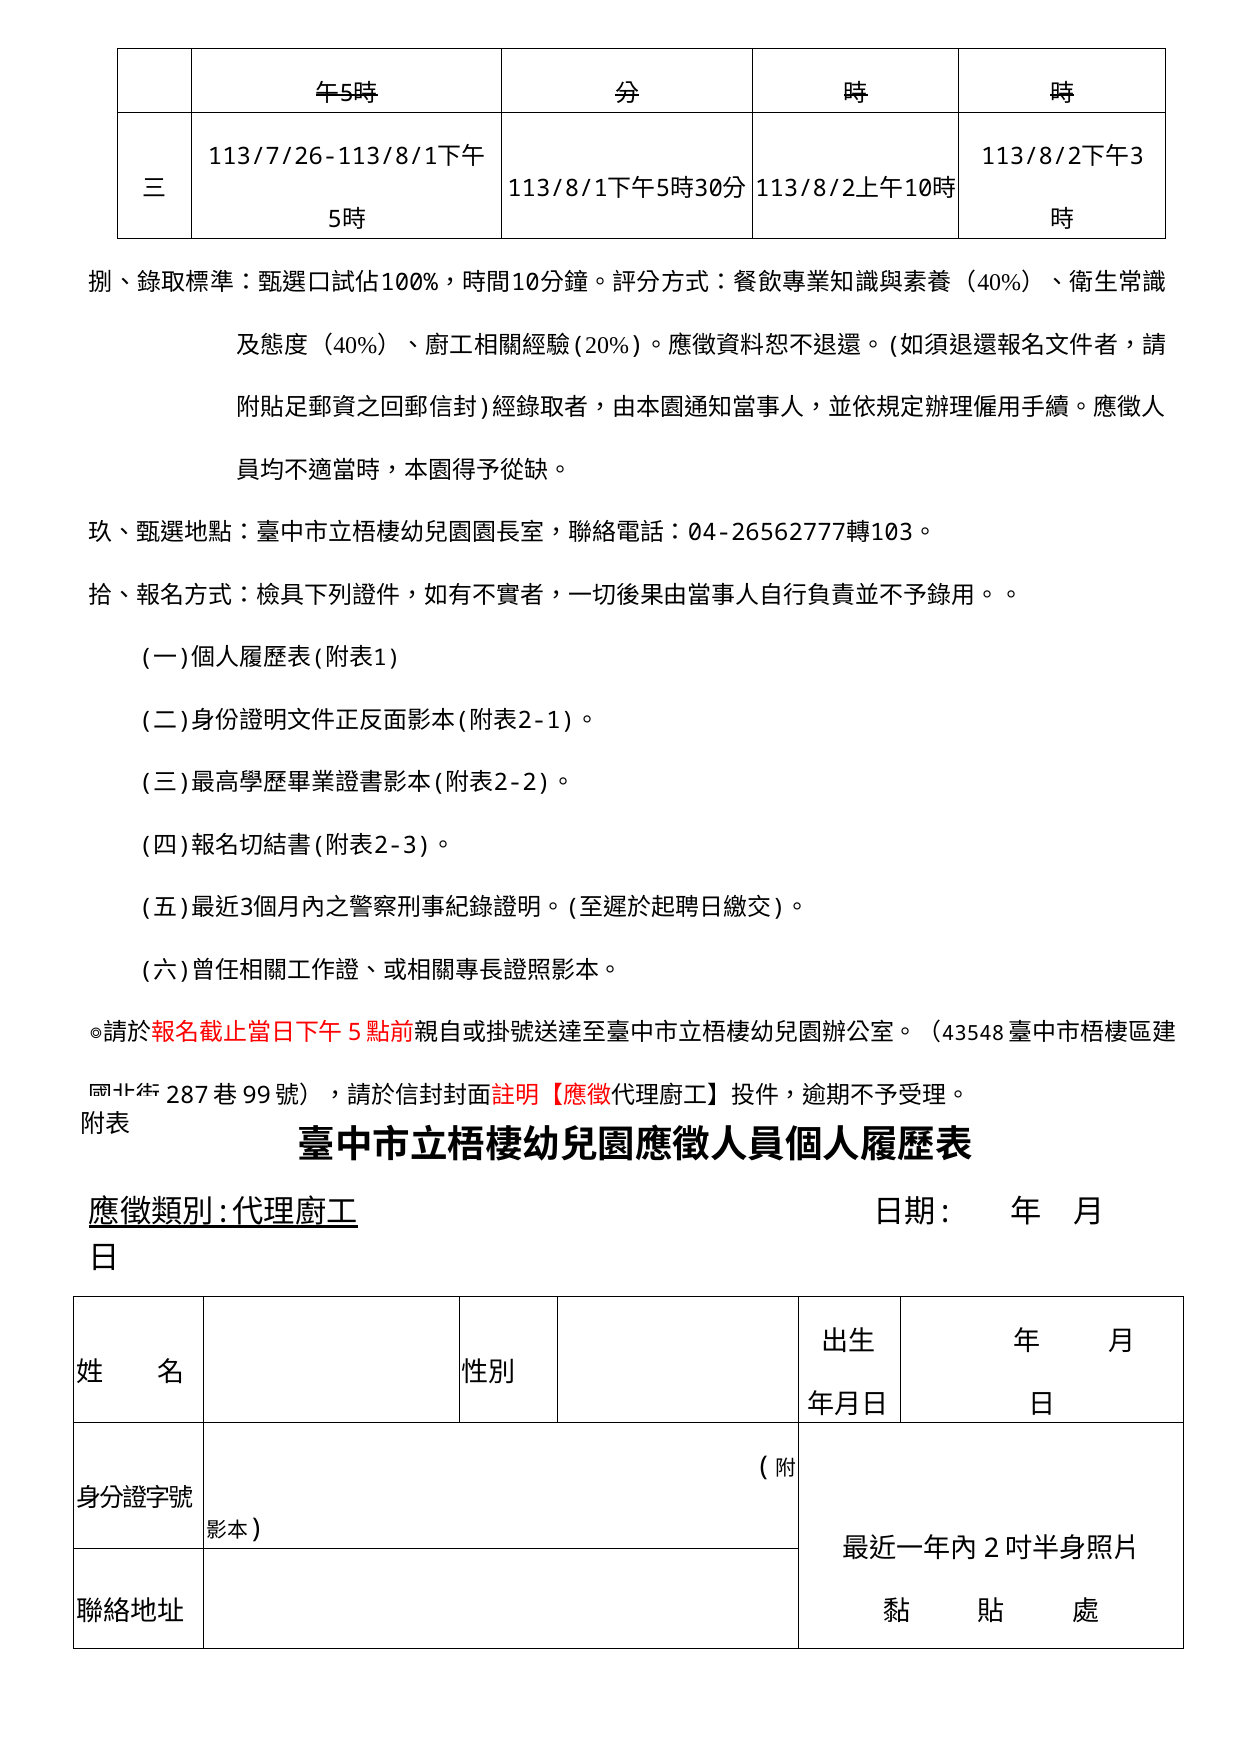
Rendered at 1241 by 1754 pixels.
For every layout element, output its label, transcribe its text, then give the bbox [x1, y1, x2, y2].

text (六)曾任相關工作證、或相關專長證照影本。 [89, 926, 1181, 989]
table_cell 聯絡地址 [74, 1549, 203, 1648]
text 應徵類別:代理廚工 日期: 年 月 日 [89, 1187, 1181, 1277]
text (四)報名切結書(附表2-3)。 [139, 801, 1181, 864]
table_cell [118, 49, 191, 112]
table_cell 113/8/2下午3時 [959, 113, 1165, 238]
table_cell 分 [502, 49, 752, 112]
table_header [558, 1297, 798, 1422]
text (一)個人履歷表(附表1) [139, 614, 1181, 676]
table_cell 時 [959, 49, 1165, 112]
table_cell 身分證字號 [74, 1423, 203, 1548]
text 拾、報名方式：檢具下列證件，如有不實者，一切後果由當事人自行負責並不予錄用。。 [89, 551, 1181, 614]
table_cell 午5時 [192, 49, 501, 112]
table_header 性別 [460, 1297, 557, 1422]
table_cell [204, 1549, 798, 1648]
text (二)身份證明文件正反面影本(附表2-1)。 [139, 676, 1181, 739]
text 玖、甄選地點：臺中市立梧棲幼兒園園長室，聯絡電話：04-26562777轉103。 [89, 489, 1181, 551]
table_cell 113/8/1下午5時30分 [502, 113, 752, 238]
text 附表1 [80, 1104, 150, 1141]
table_header 出生 年月日 [799, 1297, 900, 1422]
table_cell 113/7/26-113/8/1下午5時 [192, 113, 501, 238]
text 捌、錄取標準：甄選口試佔100%，時間10分鐘。評分方式：餐飲專業知識與素養（40%）、衛生常識及態度（40%）、廚工相關經驗(20%)。應徵資料恕不退還。(如須退還報名文件者，請附貼足郵資之回郵信封)經錄取者，由本園通知當事人，並依規定辦理僱用手續。應徵人員均不適當時，本園得予從缺。 [89, 239, 1167, 489]
text 臺中市立梧棲幼兒園應徵人員個人履歷表 [89, 1114, 1181, 1168]
table_cell 113/8/2上午10時 [753, 113, 958, 238]
text 應徵類別:代理廚工 日期: 年 月 日 [65, 1096, 165, 1149]
table_header 姓 名 [74, 1297, 203, 1422]
table_cell 最近一年內2吋半身照片 黏 貼 處 [799, 1423, 1183, 1648]
table_cell 三 [118, 113, 191, 238]
table_cell (附影本) [204, 1423, 798, 1548]
text (五)最近3個月內之警察刑事紀錄證明。(至遲於起聘日繳交)。 [139, 864, 1181, 926]
table_header [204, 1297, 459, 1422]
table_header 年 月 日 [901, 1297, 1183, 1422]
text (三)最高學歷畢業證書影本(附表2-2)。 [139, 739, 1181, 801]
text ◎請於報名截止當日下午5點前親自或掛號送達至臺中市立梧棲幼兒園辦公室。（43548臺中市梧棲區建國北街287巷99號），請於信封封面註明【應徵代理廚工】投件，逾期不予受理。 [89, 989, 1181, 1114]
table_cell 時 [753, 49, 958, 112]
